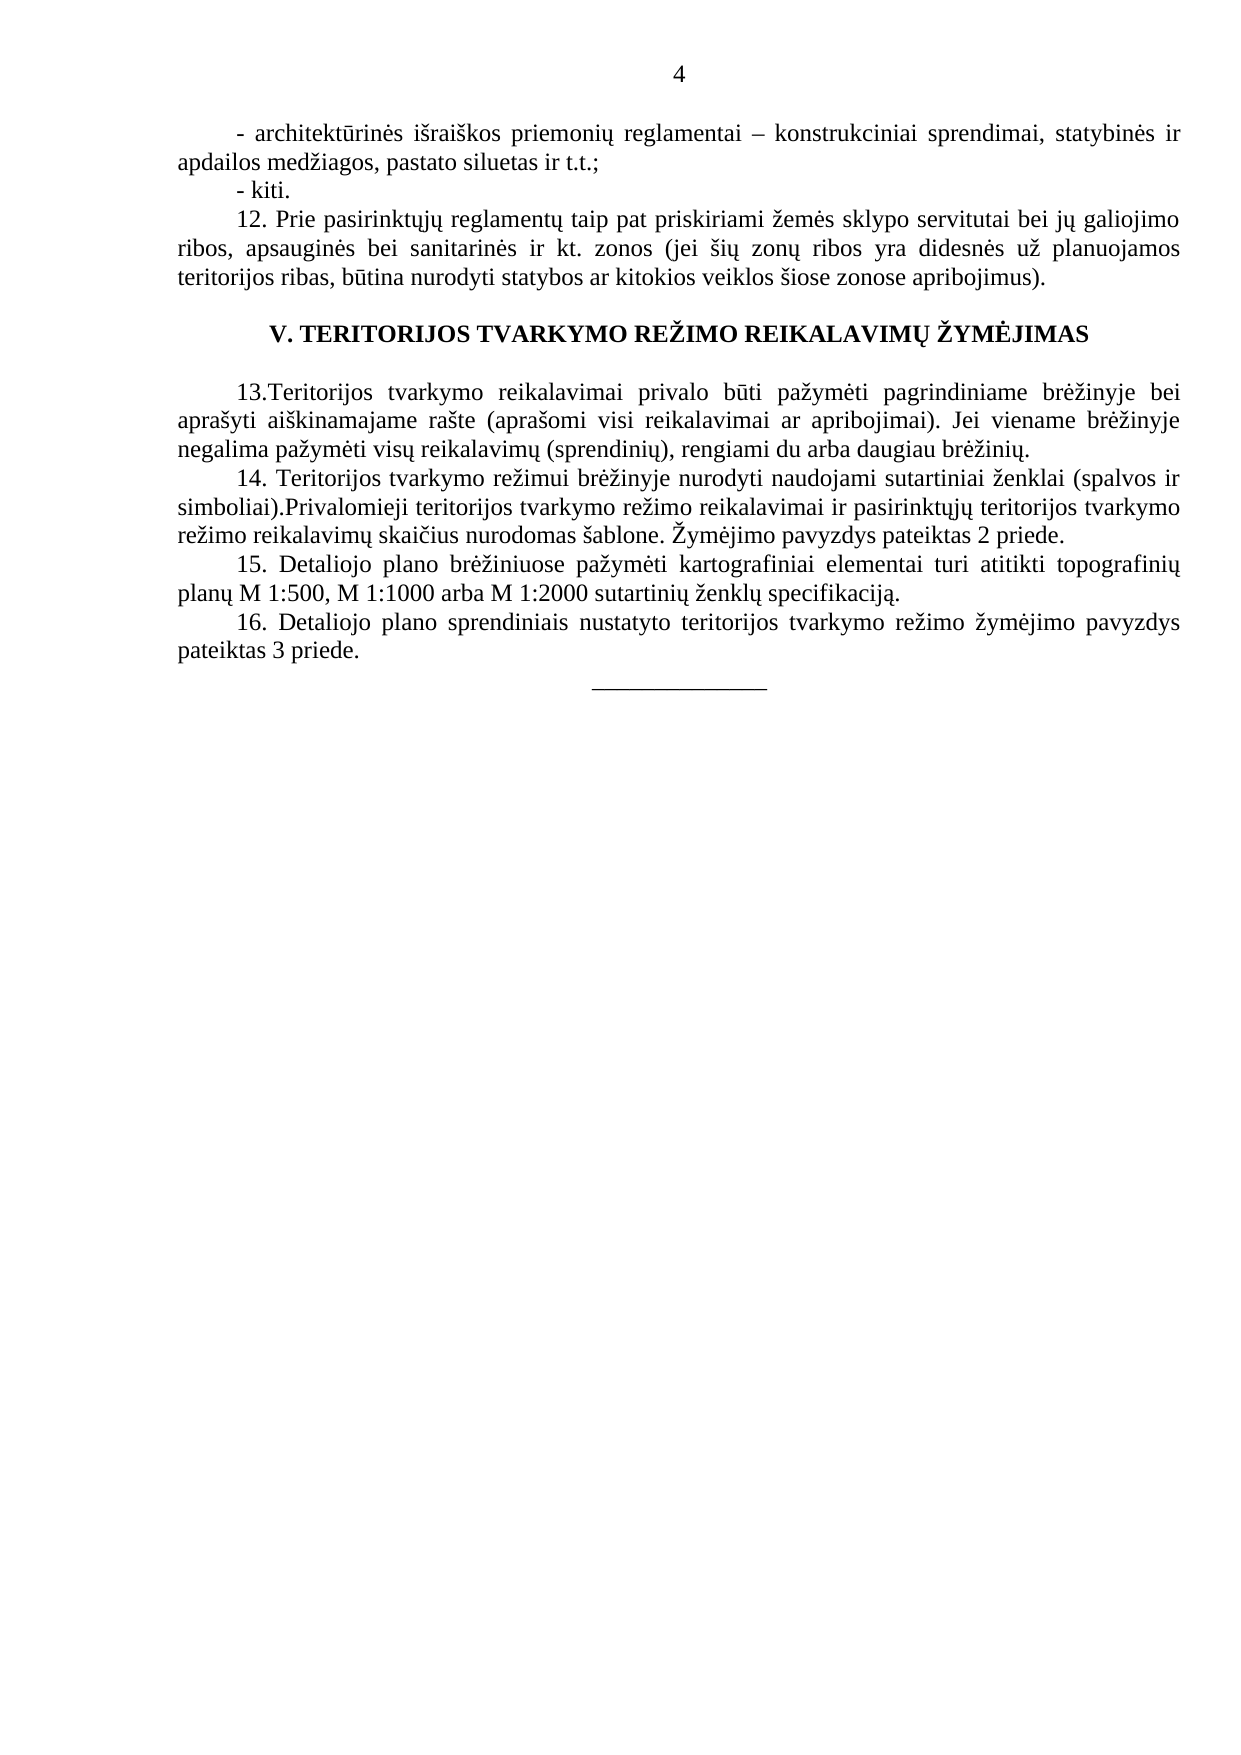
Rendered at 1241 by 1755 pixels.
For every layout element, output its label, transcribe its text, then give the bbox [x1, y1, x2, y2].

text ______________ [177, 664, 1181, 693]
text - architektūrinės išraiškos priemonių reglamentai – konstrukciniai sprendimai, statybinės ir apdailos medžiagos, pastato siluetas ir t.t.; [177, 118, 1181, 176]
text 14. Teritorijos tvarkymo režimui brėžinyje nurodyti naudojami sutartiniai ženklai (spalvos ir simboliai).Privalomieji teritorijos tvarkymo režimo reikalavimai ir pasirinktųjų teritorijos tvarkymo režimo reikalavimų skaičius nurodomas šablone. Žymėjimo pavyzdys pateiktas 2 priede. [177, 463, 1181, 549]
text 16. Detaliojo plano sprendiniais nustatyto teritorijos tvarkymo režimo žymėjimo pavyzdys pateiktas 3 priede. [177, 607, 1181, 664]
text V. TERITORIJOS TVARKYMO REŽIMO REIKALAVIMŲ ŽYMĖJIMAS [177, 319, 1181, 348]
text 13.Teritorijos tvarkymo reikalavimai privalo būti pažymėti pagrindiniame brėžinyje bei aprašyti aiškinamajame rašte (aprašomi visi reikalavimai ar apribojimai). Jei viename brėžinyje negalima pažymėti visų reikalavimų (sprendinių), rengiami du arba daugiau brėžinių. [177, 377, 1181, 463]
text 12. Prie pasirinktųjų reglamentų taip pat priskiriami žemės sklypo servitutai bei jų galiojimo ribos, apsauginės bei sanitarinės ir kt. zonos (jei šių zonų ribos yra didesnės už planuojamos teritorijos ribas, būtina nurodyti statybos ar kitokios veiklos šiose zonose apribojimus). [177, 204, 1181, 291]
text - kiti. [177, 176, 1181, 204]
text 15. Detaliojo plano brėžiniuose pažymėti kartografiniai elementai turi atitikti topografinių planų M 1:500, M 1:1000 arba M 1:2000 sutartinių ženklų specifikaciją. [177, 549, 1181, 607]
